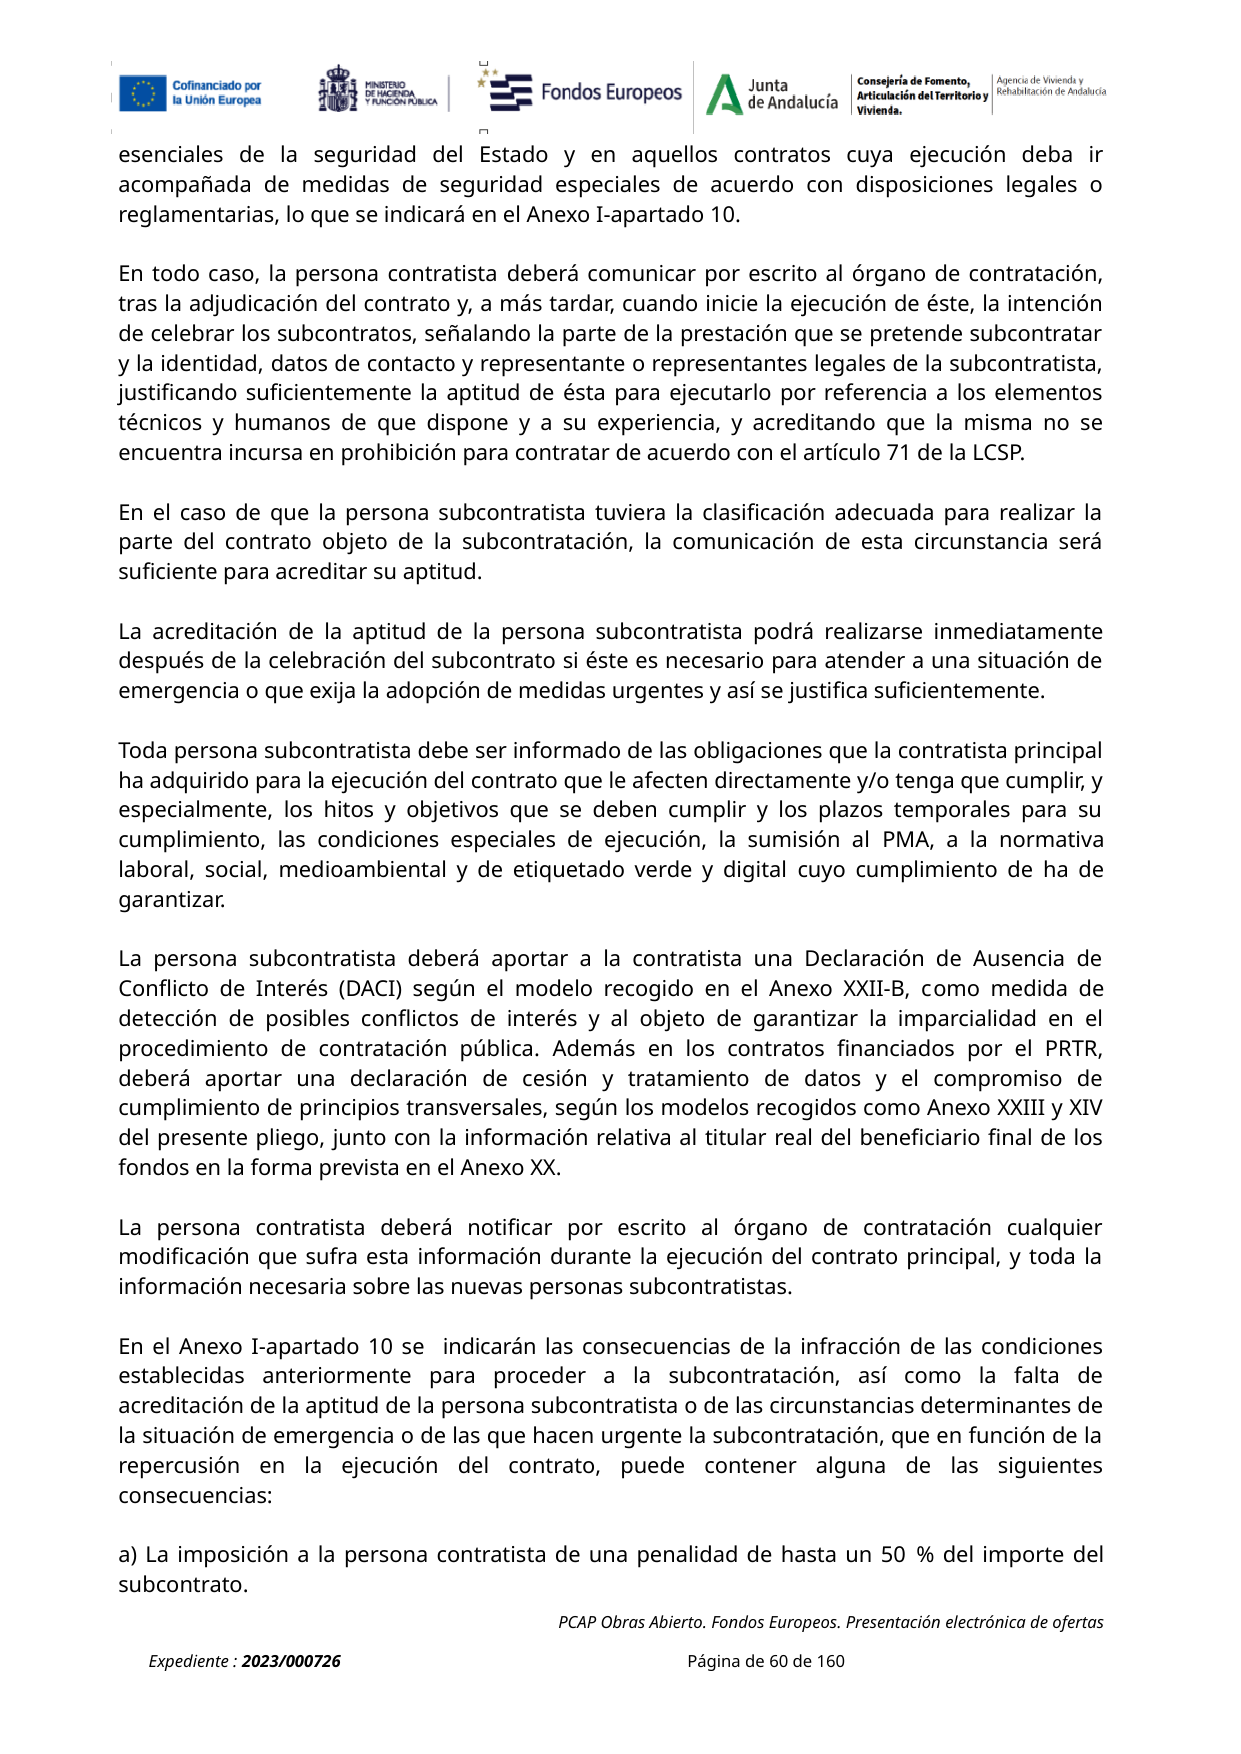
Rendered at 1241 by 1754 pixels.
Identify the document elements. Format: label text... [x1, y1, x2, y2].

text Toda persona subcontratista debe ser informado de las obligaciones que la contratista principal ha adquirido para la ejecución del contrato que le afecten directamente y/o tenga que cumplir, y especialmente, los hitos y objetivos que se deben cumplir y los plazos temporales para su cumplimiento, las condiciones especiales de ejecución, la sumisión al PMA, a la normativa laboral, social, medioambiental y de etiquetado verde y digital cuyo cumplimiento de ha de garantizar. [118, 735, 1104, 913]
text a) La imposición a la persona contratista de una penalidad de hasta un 50 % del importe del subcontrato. [118, 1539, 1104, 1599]
text En el Anexo I-apartado 10 se indicarán las consecuencias de la infracción de las condiciones establecidas anteriormente para proceder a la subcontratación, así como la falta de acreditación de la aptitud de la persona subcontratista o de las circunstancias determinantes de la situación de emergencia o de las que hacen urgente la subcontratación, que en función de la repercusión en la ejecución del contrato, puede contener alguna de las siguientes consecuencias: [118, 1331, 1104, 1509]
text La persona subcontratista deberá aportar a la contratista una Declaración de Ausencia de Conflicto de Interés (DACI) según el modelo recogido en el Anexo XXII-B, como medida de detección de posibles conflictos de interés y al objeto de garantizar la imparcialidad en el procedimiento de contratación pública. Además en los contratos financiados por el PRTR, deberá aportar una declaración de cesión y tratamiento de datos y el compromiso de cumplimiento de principios transversales, según los modelos recogidos como Anexo XXIII y XIV del presente pliego, junto con la información relativa al titular real del beneficiario final de los fondos en la forma prevista en el Anexo XX. [118, 943, 1104, 1182]
text En todo caso, la persona contratista deberá comunicar por escrito al órgano de contratación, tras la adjudicación del contrato y, a más tardar, cuando inicie la ejecución de éste, la intención de celebrar los subcontratos, señalando la parte de la prestación que se pretende subcontratar y la identidad, datos de contacto y representante o representantes legales de la subcontratista, justificando suficientemente la aptitud de ésta para ejecutarlo por referencia a los elementos técnicos y humanos de que dispone y a su experiencia, y acreditando que la misma no se encuentra incursa en prohibición para contratar de acuerdo con el artículo 71 de la LCSP. [118, 258, 1104, 467]
text esenciales de la seguridad del Estado y en aquellos contratos cuya ejecución deba ir acompañada de medidas de seguridad especiales de acuerdo con disposiciones legales o reglamentarias, lo que se indicará en el Anexo I-apartado 10. [118, 139, 1104, 228]
text La acreditación de la aptitud de la persona subcontratista podrá realizarse inmediatamente después de la celebración del subcontrato si éste es necesario para atender a una situación de emergencia o que exija la adopción de medidas urgentes y así se justifica suficientemente. [118, 616, 1104, 705]
text La persona contratista deberá notificar por escrito al órgano de contratación cualquier modificación que sufra esta información durante la ejecución del contrato principal, y toda la información necesaria sobre las nuevas personas subcontratistas. [118, 1211, 1104, 1301]
text En el caso de que la persona subcontratista tuviera la clasificación adecuada para realizar la parte del contrato objeto de la subcontratación, la comunicación de esta circunstancia será suficiente para acreditar su aptitud. [118, 496, 1104, 586]
picture [111, 58, 1119, 134]
